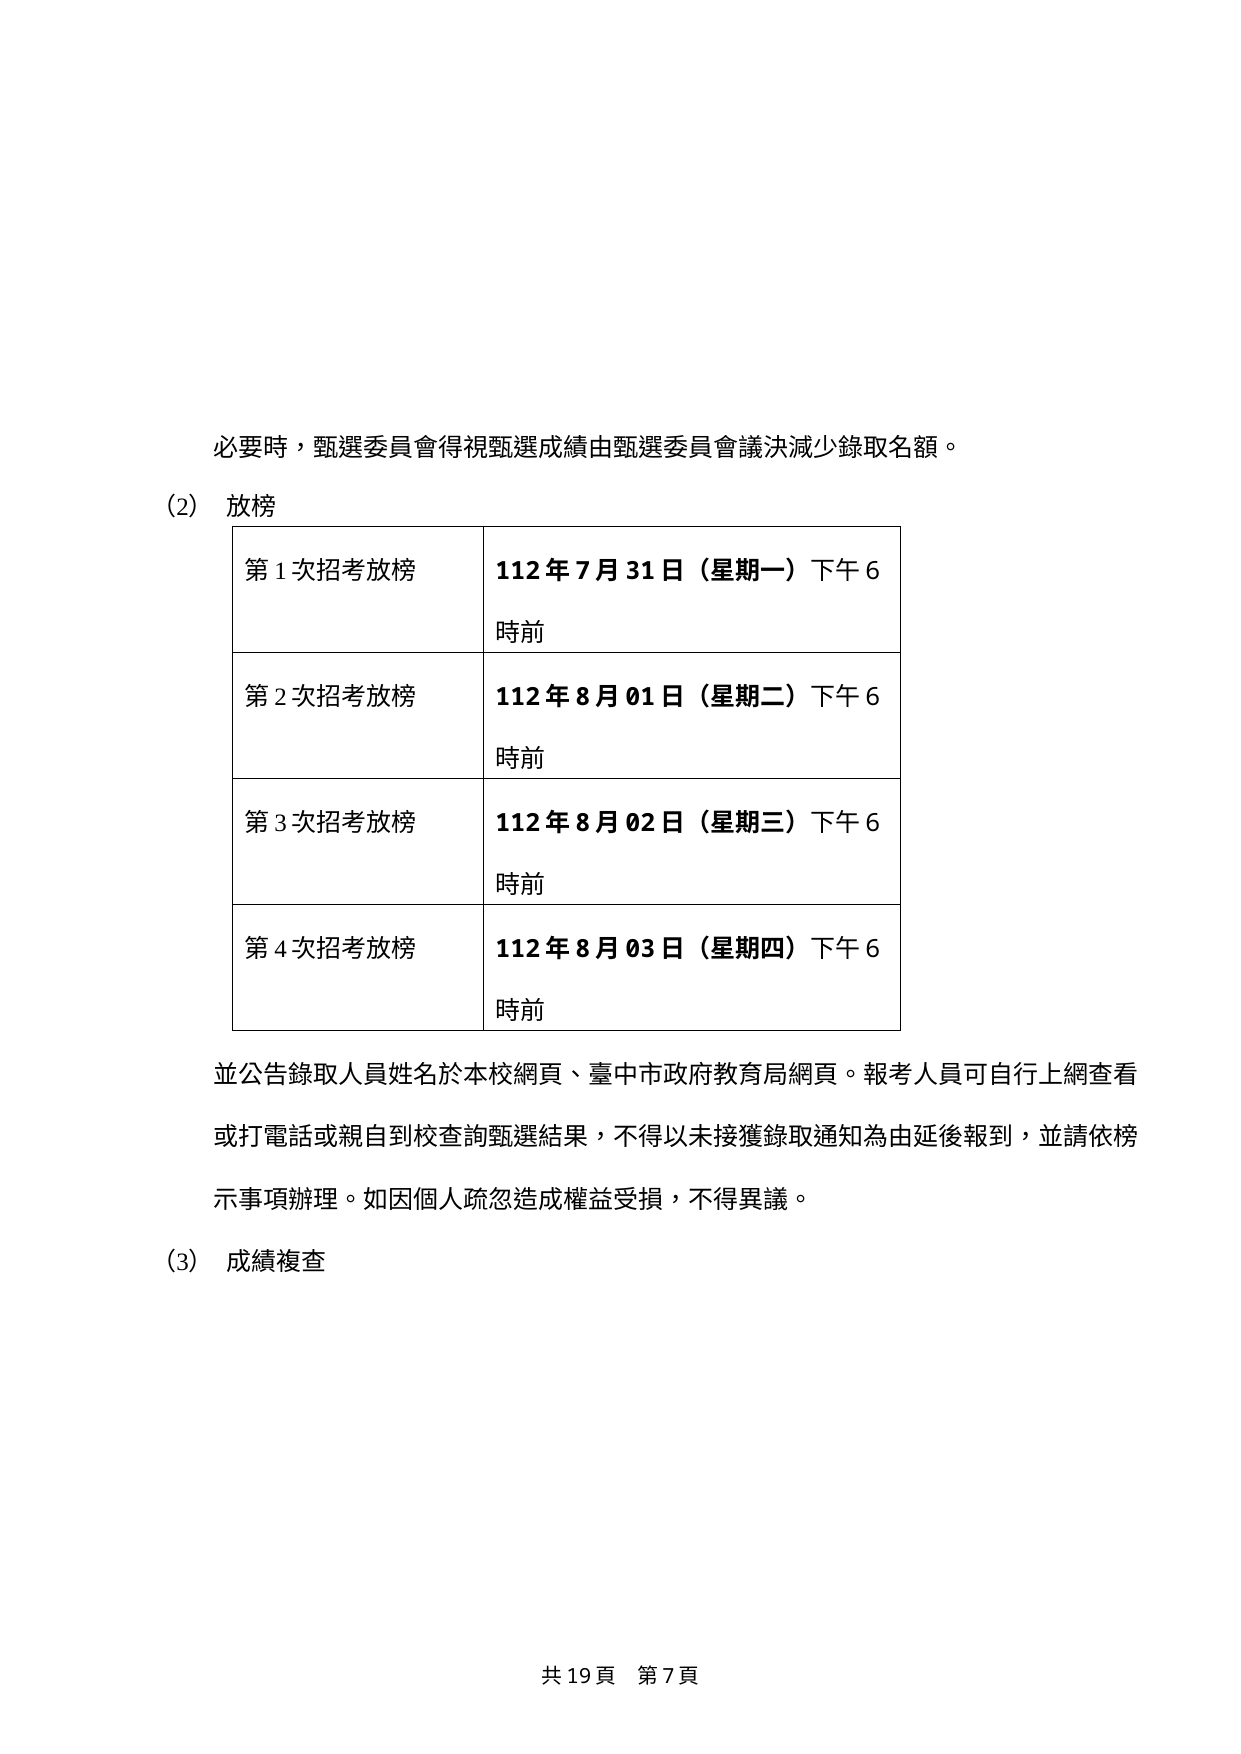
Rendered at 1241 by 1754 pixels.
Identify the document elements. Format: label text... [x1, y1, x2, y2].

table_cell 第2次招考放榜 [233, 653, 483, 778]
table_cell 第4次招考放榜 [233, 905, 483, 1030]
table_header 第1次招考放榜 [233, 527, 483, 652]
table_header 112年7月31日（星期一）下午6時前 [484, 527, 900, 652]
text 正額錄取人員未報到時由備取人員依序遞補，備取人員候用資格以補足當次缺額為限。必要時，甄選委員會得視甄選成績由甄選委員會議決減少錄取名額。 [214, 430, 1152, 463]
table_cell 第3次招考放榜 [233, 779, 483, 904]
list 成績複查 [151, 1218, 1152, 1281]
table_cell 112年8月01日（星期二）下午6時前 [484, 653, 900, 778]
text 並公告錄取人員姓名於本校網頁、臺中市政府教育局網頁。報考人員可自行上網查看或打電話或親自到校查詢甄選結果，不得以未接獲錄取通知為由延後報到，並請依榜示事項辦理。如因個人疏忽造成權益受損，不得異議。 [214, 1031, 1152, 1218]
list 放榜 [151, 463, 1152, 526]
table_cell 112年8月02日（星期三）下午6時前 [484, 779, 900, 904]
table_cell 112年8月03日（星期四）下午6時前 [484, 905, 900, 1030]
